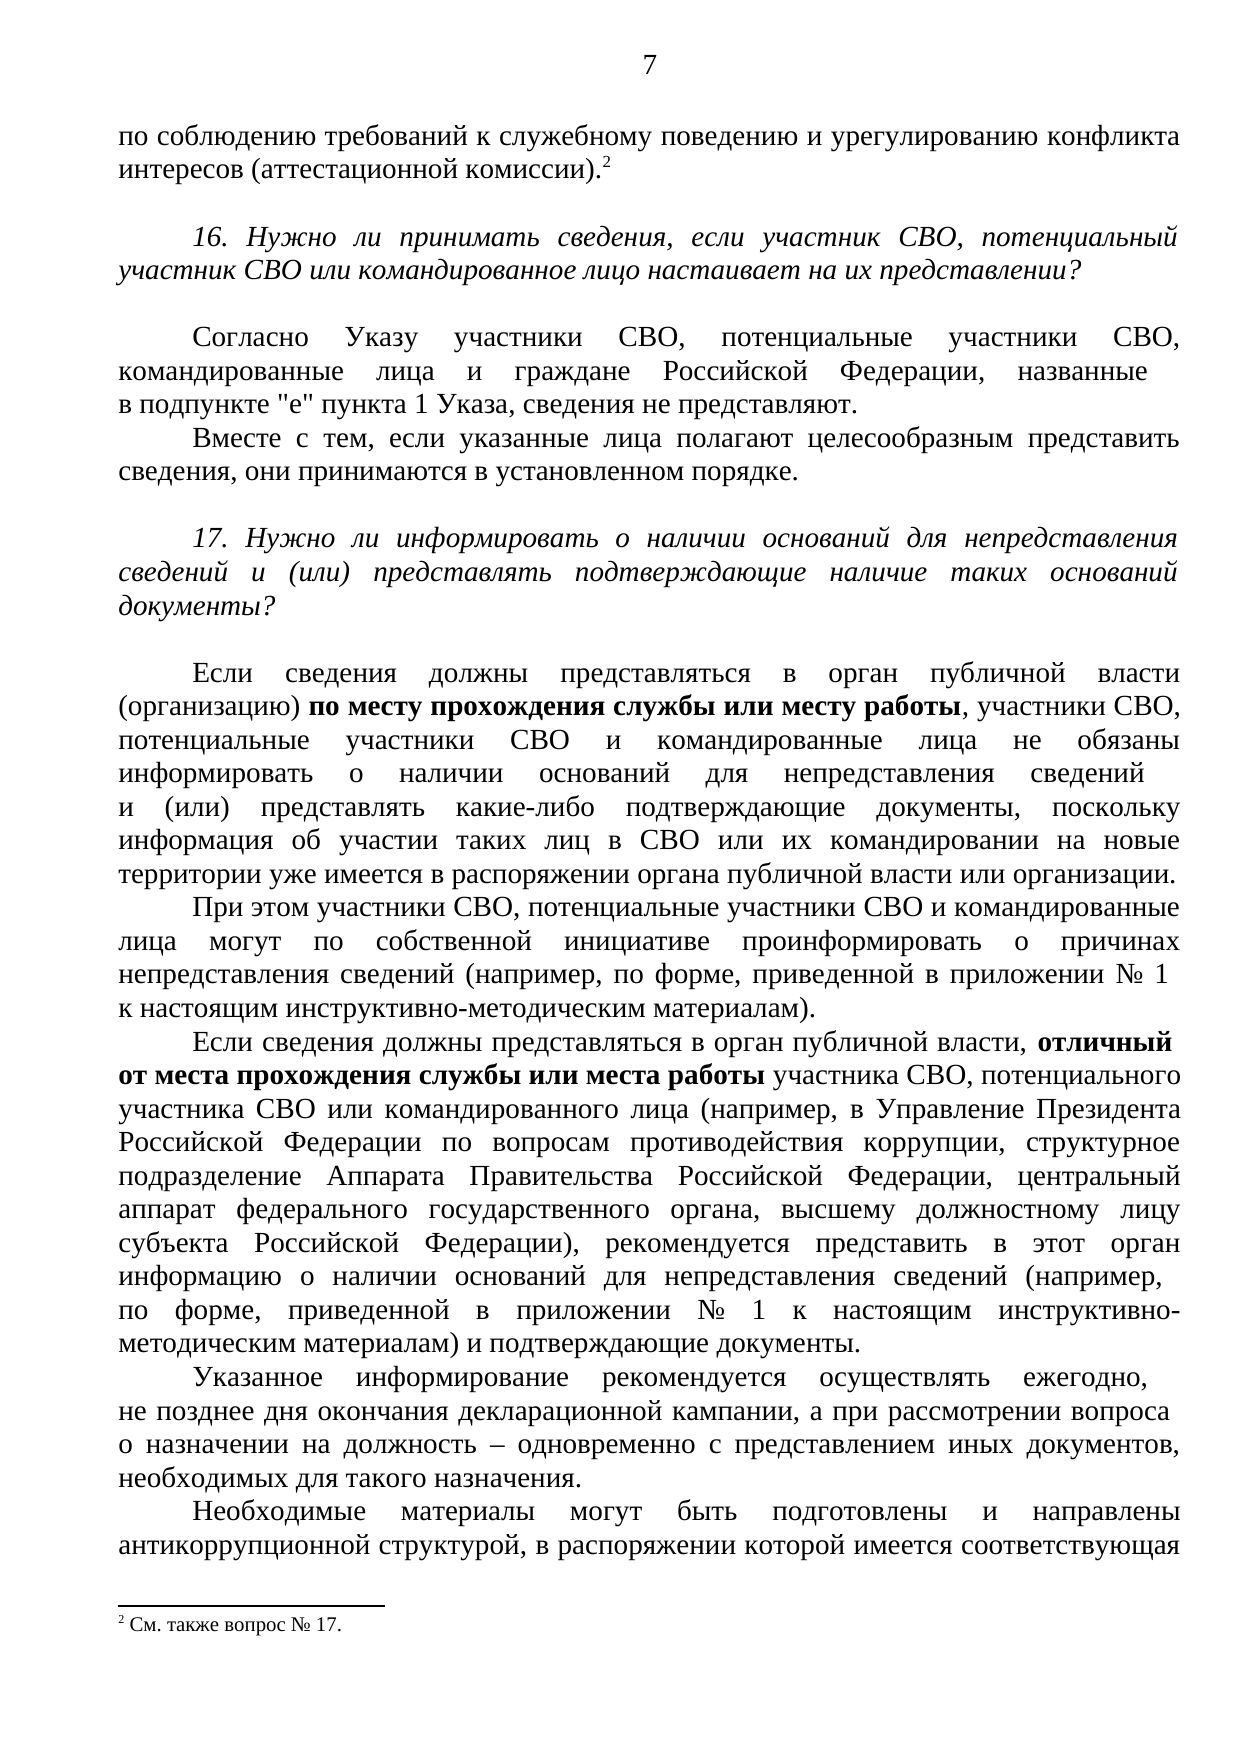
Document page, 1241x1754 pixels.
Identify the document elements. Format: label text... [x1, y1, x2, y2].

text 16. Нужно ли принимать сведения, если участник СВО, потенциальный участник СВО или командированное лицо настаивает на их представлении? [118, 219, 1181, 286]
text См. также вопрос № 17. [118, 1612, 1181, 1636]
list Если сведения должны представляться в орган публичной власти (организацию) по месту прохождения службы или месту работы, участники СВО, потенциальные участники СВО и командированные лица не обязаны информировать о наличии оснований для непредставления сведений и (или) представлять какие-либо подтверждающие документы, поскольку информация об участии таких лиц в СВО или их командировании на новые территории уже имеется в распоряжении органа публичной власти или организации. [118, 655, 1181, 889]
list Указанное информирование рекомендуется осуществлять ежегодно, не позднее дня окончания декларационной кампании, а при рассмотрении вопроса о назначении на должность – одновременно с представлением иных документов, необходимых для такого назначения. [118, 1359, 1181, 1493]
text Согласно Указу участники СВО, потенциальные участники СВО, командированные лица и граждане Российской Федерации, названные в подпункте "е" пункта 1 Указа, сведения не представляют. [118, 319, 1181, 420]
list При этом участники СВО, потенциальные участники СВО и командированные лица могут по собственной инициативе проинформировать о причинах непредставления сведений (например, по форме, приведенной в приложении № 1 к настоящим инструктивно-методическим материалам). [118, 889, 1181, 1024]
text по соблюдению требований к служебному поведению и урегулированию конфликта интересов (аттестационной комиссии). [118, 118, 1181, 185]
text 17. Нужно ли информировать о наличии оснований для непредставления сведений и (или) представлять подтверждающие наличие таких оснований документы? [118, 521, 1181, 621]
list Если сведения должны представляться в орган публичной власти, отличный от места прохождения службы или места работы участника СВО, потенциального участника СВО или командированного лица (например, в Управление Президента Российской Федерации по вопросам противодействия коррупции, структурное подразделение Аппарата Правительства Российской Федерации, центральный аппарат федерального государственного органа, высшему должностному лицу субъекта Российской Федерации), рекомендуется представить в этот орган информацию о наличии оснований для непредставления сведений (например, по форме, приведенной в приложении № 1 к настоящим инструктивно-методическим материалам) и подтверждающие документы. [118, 1024, 1181, 1359]
text Вместе с тем, если указанные лица полагают целесообразным представить сведения, они принимаются в установленном порядке. [118, 420, 1181, 487]
list Необходимые материалы могут быть подготовлены и направлены антикоррупционной структурой, в распоряжении которой имеется соответствующая [118, 1493, 1181, 1560]
